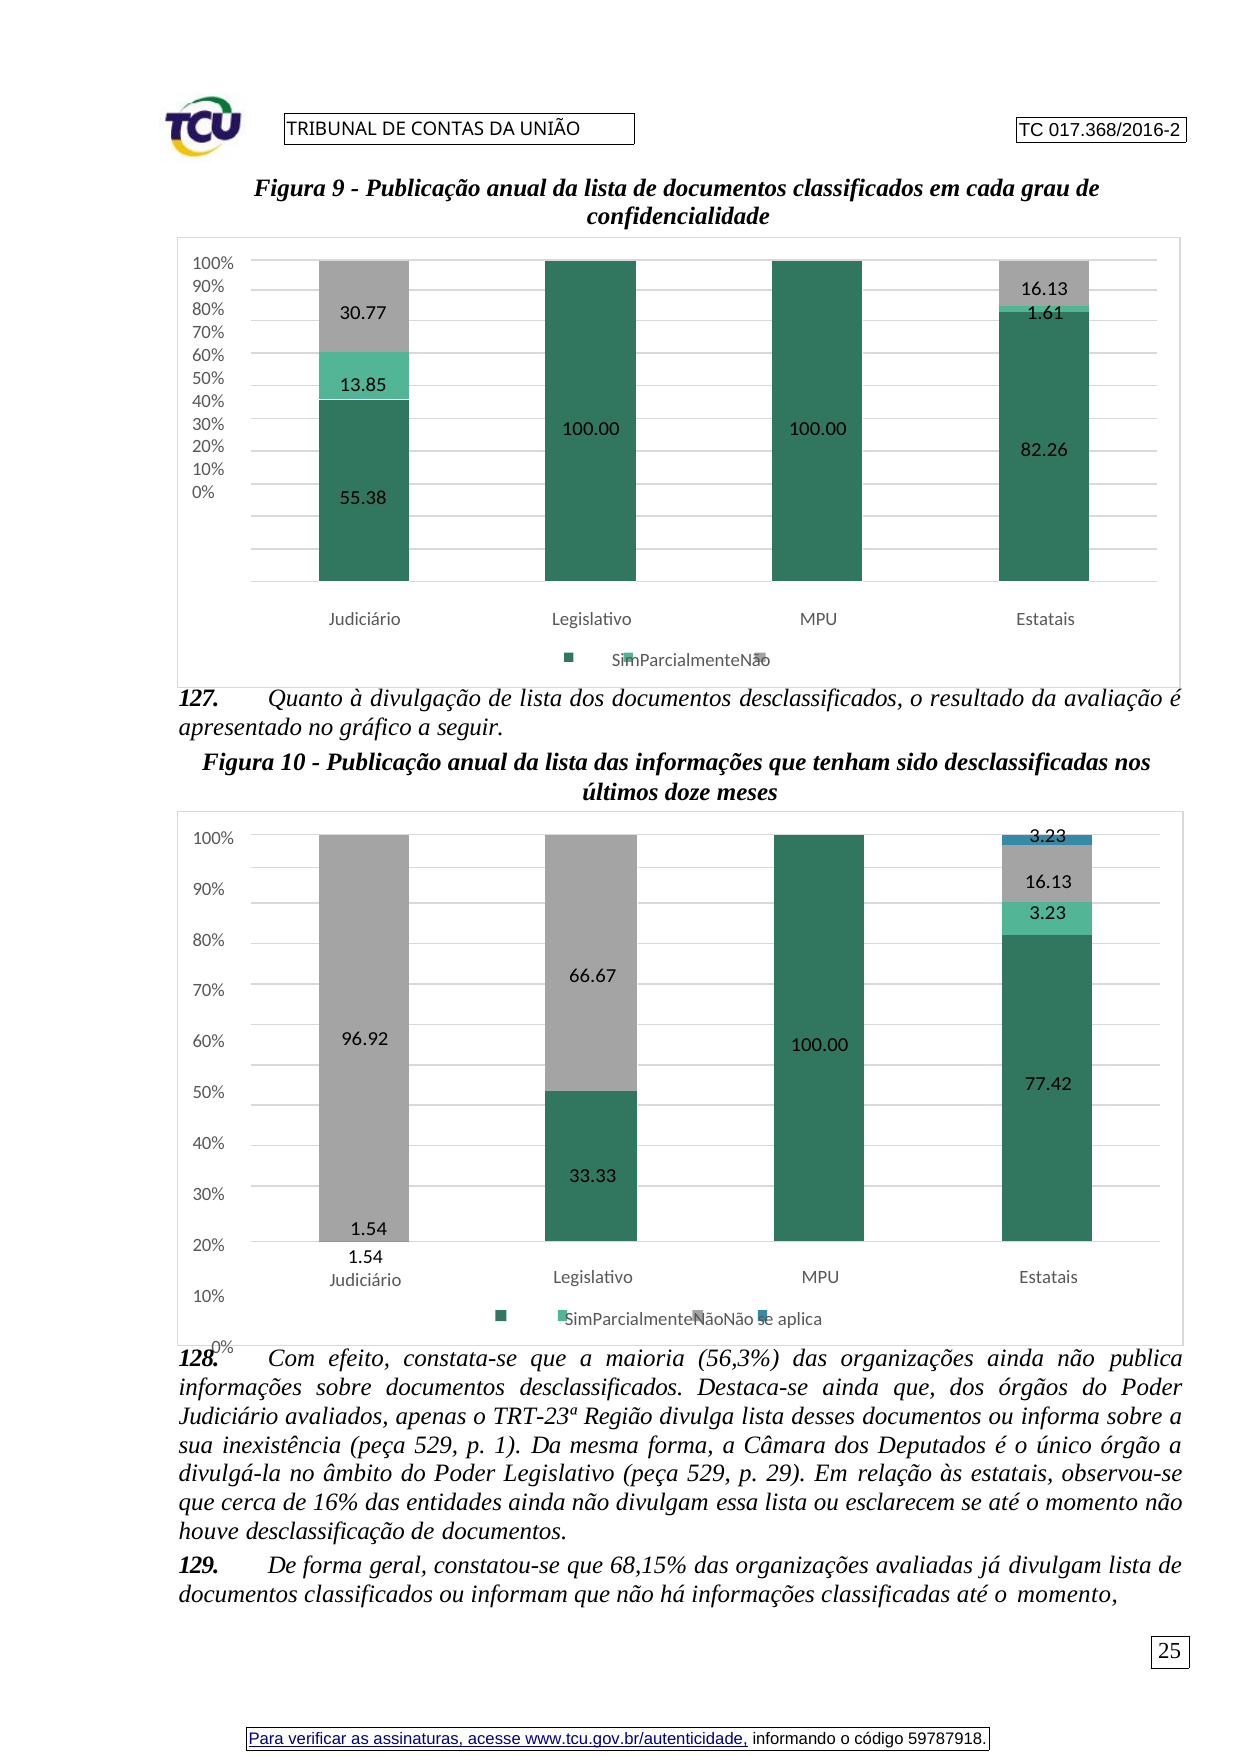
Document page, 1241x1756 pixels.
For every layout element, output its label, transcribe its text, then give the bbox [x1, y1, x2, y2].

table_cell [638, 1066, 773, 1104]
table_cell [251, 985, 319, 1023]
table_header [863, 261, 998, 289]
subtitle Figura 10 - Publicação anual da lista das informações que tenham sido desclassificadas nos últimos doze meses [202, 747, 1176, 805]
table_cell [864, 1066, 1002, 1104]
table_cell [636, 291, 772, 319]
table_cell 55.38 [319, 400, 409, 581]
table_cell [409, 1187, 545, 1241]
table_cell [409, 452, 545, 483]
table_cell [1092, 1106, 1160, 1145]
table_cell [863, 550, 998, 581]
table_cell [636, 419, 772, 450]
table_cell [251, 1066, 319, 1104]
list Com efeito, constata-se que a maioria (56,3%) das organizações ainda não publica informações sobre documentos desclassificados. Destaca-se ainda que, dos órgãos do Poder Judiciário avaliados, apenas o TRT-23ª Região divulga lista desses documentos ou informa sobre a sua inexistência (peça 529, p. 1). Da mesma forma, a Câmara dos Deputados é o único órgão a divulgá-la no âmbito do Poder Legislativo (peça 529, p. 29). Em relação às estatais, observou-se que cerca de 16% das entidades ainda não divulgam essa lista ou esclarecem se até o momento não houve desclassificação de documentos. [178, 1343, 1183, 1545]
table_cell [638, 904, 773, 942]
table_cell [636, 485, 772, 515]
table_cell [1092, 904, 1160, 942]
table_cell [863, 485, 998, 515]
table_cell [1092, 1066, 1160, 1104]
table_cell [251, 485, 319, 515]
table_cell [863, 517, 998, 548]
table_cell [409, 354, 545, 385]
table_cell 16.13 [1002, 845, 1092, 902]
table_cell [409, 944, 545, 983]
table_cell [409, 1066, 545, 1104]
table_cell [1092, 1146, 1160, 1185]
table_cell [638, 1146, 773, 1185]
table_cell [1092, 985, 1160, 1023]
table_header [251, 261, 319, 289]
table_header [409, 835, 545, 866]
table_cell [638, 985, 773, 1023]
table_cell [638, 1025, 773, 1064]
table_cell [1089, 419, 1157, 450]
table_cell [638, 868, 773, 902]
table_cell [251, 1146, 319, 1185]
table_cell [864, 904, 1002, 942]
table_cell [1092, 944, 1160, 983]
table_cell [251, 1025, 319, 1064]
table_cell [1089, 485, 1157, 515]
table_cell [1089, 291, 1157, 319]
table_header 100.00 [545, 261, 636, 581]
table_header 100.00 [772, 261, 862, 581]
table_cell [409, 985, 545, 1023]
table_cell [864, 1106, 1002, 1145]
table_header [409, 261, 545, 289]
table_cell [409, 1146, 545, 1185]
table_cell [409, 550, 545, 581]
table_cell [251, 904, 319, 942]
table_header [1089, 261, 1157, 289]
table_cell [863, 452, 998, 483]
table_cell [251, 517, 319, 548]
table_cell [863, 386, 998, 417]
table_cell [251, 550, 319, 581]
table_cell [1089, 386, 1157, 417]
table_cell 13.85 [319, 352, 409, 399]
subtitle Figura 9 - Publicação anual da lista de documentos classificados em cada grau de confidencialidade [253, 174, 1240, 230]
table_cell [1089, 550, 1157, 581]
table_cell [638, 1106, 773, 1145]
table_header 3.23 [1002, 835, 1092, 845]
table_cell [409, 386, 545, 417]
table_cell [1089, 517, 1157, 548]
table_header 100.00 [774, 835, 864, 1241]
table_cell [251, 452, 319, 483]
table_cell [409, 419, 545, 450]
table_cell [1092, 868, 1160, 902]
table_cell [409, 517, 545, 548]
table_header 96.92 1.54 [319, 835, 409, 1241]
table_cell [1089, 321, 1157, 352]
table_cell [863, 354, 998, 385]
table_cell [864, 868, 1002, 902]
table_cell [251, 1106, 319, 1145]
table_cell [863, 291, 998, 319]
table_cell [409, 485, 545, 515]
table_cell [251, 386, 319, 417]
table_cell [409, 904, 545, 942]
table_header 30.77 [319, 261, 409, 352]
table_cell [409, 1106, 545, 1145]
list De forma geral, constatou-se que 68,15% das organizações avaliadas já divulgam lista de documentos classificados ou informam que não há informações classificadas até o momento, [178, 1550, 1182, 1608]
table_cell 1.61 82.26 [999, 312, 1089, 581]
table_cell [1089, 452, 1157, 483]
table_cell [864, 1025, 1002, 1064]
table_cell [636, 386, 772, 417]
table_cell [636, 550, 772, 581]
table_cell [636, 321, 772, 352]
table_cell [864, 985, 1002, 1023]
picture [159, 92, 247, 163]
table_cell [1092, 1025, 1160, 1064]
table_cell 33.33 [545, 1091, 637, 1241]
table_cell [636, 452, 772, 483]
table_cell [251, 868, 319, 902]
table_cell 77.42 [1002, 935, 1092, 1241]
table_cell [251, 354, 319, 385]
table_cell 3.23 [1002, 916, 1092, 920]
table_cell [863, 321, 998, 352]
table_cell [638, 1187, 773, 1241]
table_cell [636, 354, 772, 385]
table_header 16.13 [999, 261, 1089, 306]
table_cell [251, 321, 319, 352]
table_cell [864, 1146, 1002, 1185]
table_cell [636, 517, 772, 548]
table_header [638, 835, 773, 866]
table_header [864, 835, 1002, 866]
table_header [1092, 835, 1160, 866]
table_cell [251, 291, 319, 319]
table_cell [251, 944, 319, 983]
table_cell [409, 868, 545, 902]
table_cell [638, 944, 773, 983]
list Quanto à divulgação de lista dos documentos desclassificados, o resultado da avaliação é apresentado no gráfico a seguir. [178, 683, 1181, 741]
table_cell [409, 291, 545, 319]
table_cell [863, 419, 998, 450]
table_cell [251, 1187, 319, 1241]
table_cell [1092, 1187, 1160, 1241]
table_header 66.67 [545, 835, 637, 1091]
table_cell [409, 321, 545, 352]
table_cell [864, 1187, 1002, 1241]
table_cell [251, 419, 319, 450]
table_cell [864, 944, 1002, 983]
table_header [251, 835, 319, 866]
table_cell [409, 1025, 545, 1064]
table_cell [1089, 354, 1157, 385]
table_header [636, 261, 772, 289]
